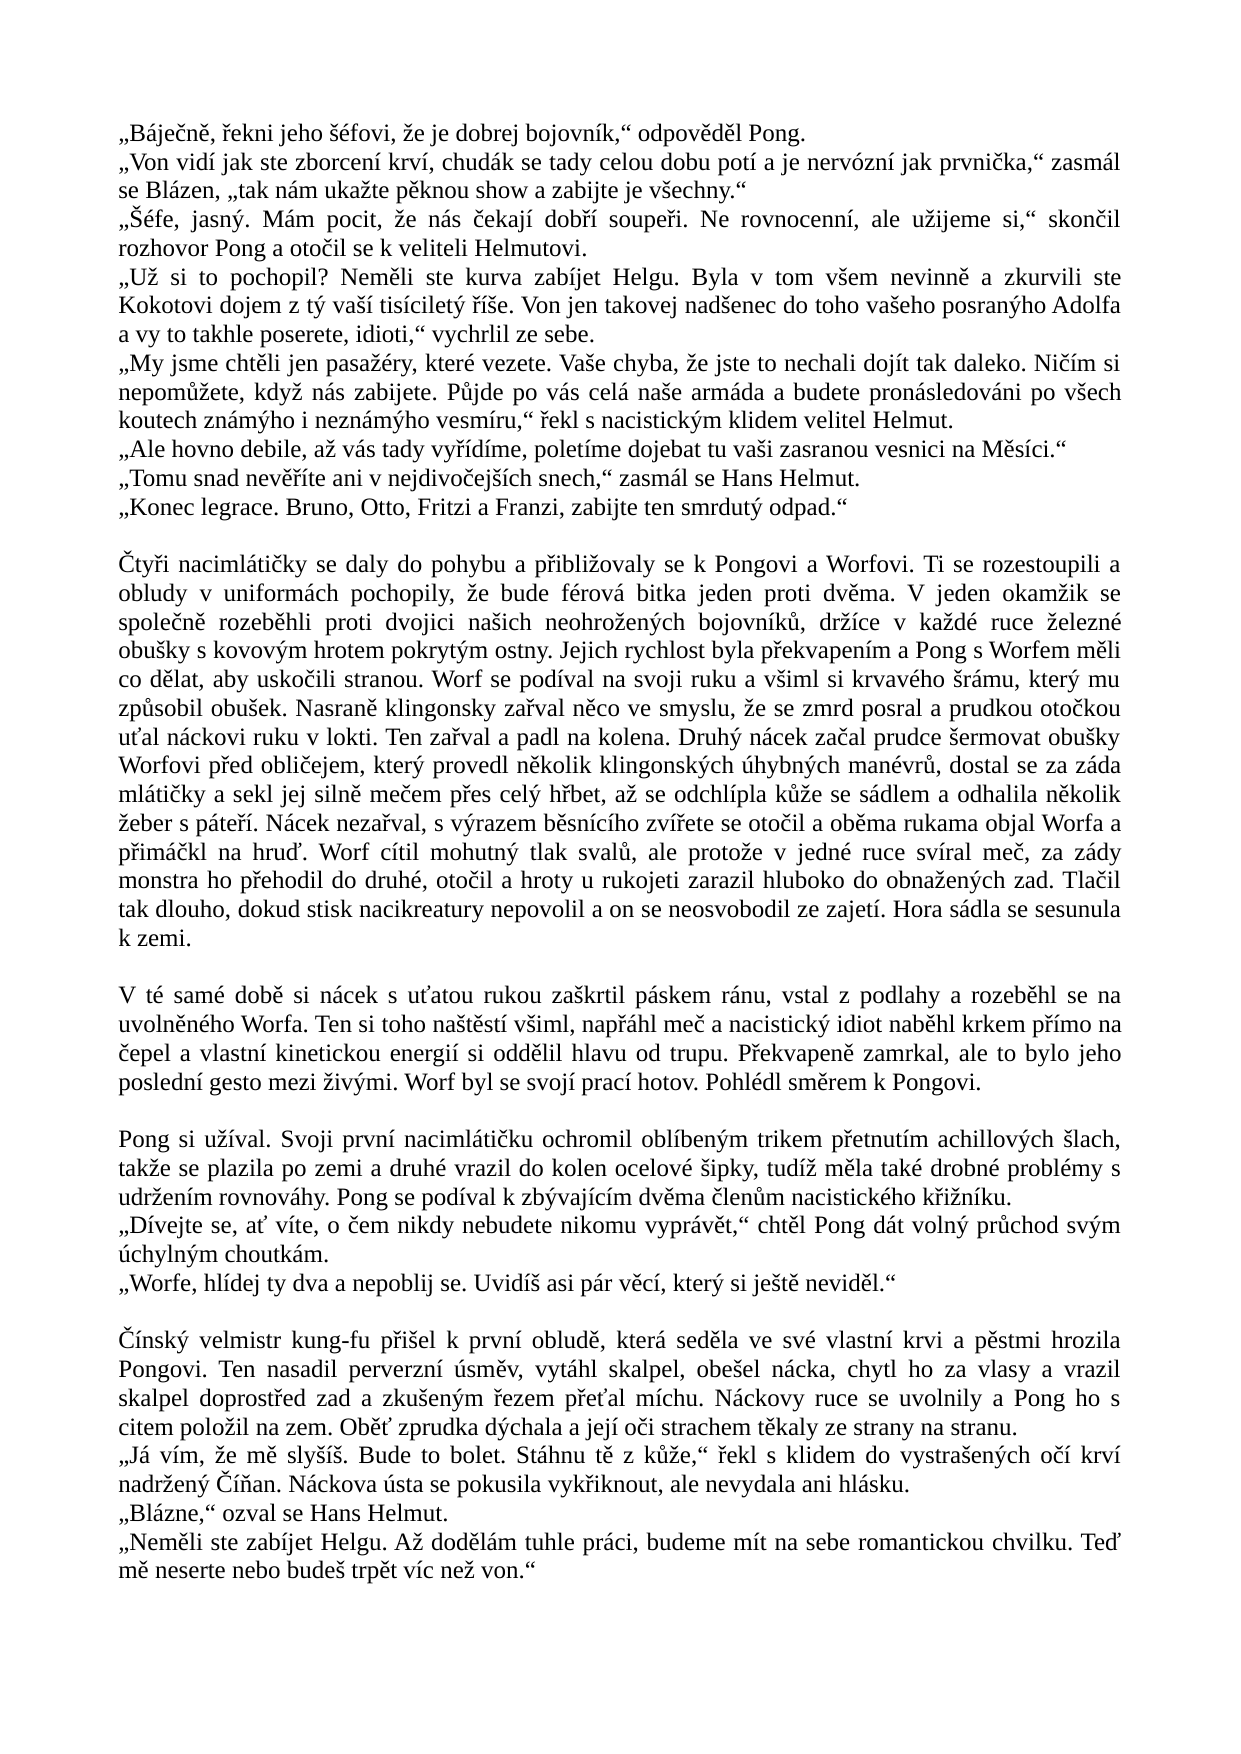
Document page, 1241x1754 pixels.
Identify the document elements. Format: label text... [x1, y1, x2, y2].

text „Já vím, že mě slyšíš. Bude to bolet. Stáhnu tě z kůže,“ řekl s klidem do vystrašených očí krví nadržený Číňan. Náckova ústa se pokusila vykřiknout, ale nevydala ani hlásku. [118, 1441, 1122, 1498]
text „Worfe, hlídej ty dva a nepoblij se. Uvidíš asi pár věcí, který si ještě neviděl.“ [118, 1268, 1122, 1297]
text „Von vidí jak ste zborcení krví, chudák se tady celou dobu potí a je nervózní jak prvnička,“ zasmál se Blázen, „tak nám ukažte pěknou show a zabijte je všechny.“ [118, 147, 1122, 204]
text Čínský velmistr kung-fu přišel k první obludě, která seděla ve své vlastní krvi a pěstmi hrozila Pongovi. Ten nasadil perverzní úsměv, vytáhl skalpel, obešel nácka, chytl ho za vlasy a vrazil skalpel doprostřed zad a zkušeným řezem přeťal míchu. Náckovy ruce se uvolnily a Pong ho s citem položil na zem. Oběť zprudka dýchala a její oči strachem těkaly ze strany na stranu. [118, 1326, 1122, 1441]
text „Šéfe, jasný. Mám pocit, že nás čekají dobří soupeři. Ne rovnocenní, ale užijeme si,“ skončil rozhovor Pong a otočil se k veliteli Helmutovi. [118, 204, 1122, 262]
text „My jsme chtěli jen pasažéry, které vezete. Vaše chyba, že jste to nechali dojít tak daleko. Ničím si nepomůžete, když nás zabijete. Půjde po vás celá naše armáda a budete pronásledováni po všech koutech známýho i neznámýho vesmíru,“ řekl s nacistickým klidem velitel Helmut. [118, 348, 1122, 434]
text „Blázne,“ ozval se Hans Helmut. [118, 1498, 1122, 1527]
text „Dívejte se, ať víte, o čem nikdy nebudete nikomu vyprávět,“ chtěl Pong dát volný průchod svým úchylným choutkám. [118, 1211, 1122, 1268]
text Čtyři nacimlátičky se daly do pohybu a přibližovaly se k Pongovi a Worfovi. Ti se rozestoupili a obludy v uniformách pochopily, že bude férová bitka jeden proti dvěma. V jeden okamžik se společně rozeběhli proti dvojici našich neohrožených bojovníků, držíce v každé ruce železné obušky s kovovým hrotem pokrytým ostny. Jejich rychlost byla překvapením a Pong s Worfem měli co dělat, aby uskočili stranou. Worf se podíval na svoji ruku a všiml si krvavého šrámu, který mu způsobil obušek. Nasraně klingonsky zařval něco ve smyslu, že se zmrd posral a prudkou otočkou uťal náckovi ruku v lokti. Ten zařval a padl na kolena. Druhý nácek začal prudce šermovat obušky Worfovi před obličejem, který provedl několik klingonských úhybných manévrů, dostal se za záda mlátičky a sekl jej silně mečem přes celý hřbet, až se odchlípla kůže se sádlem a odhalila několik žeber s páteří. Nácek nezařval, s výrazem běsnícího zvířete se otočil a oběma rukama objal Worfa a přimáčkl na hruď. Worf cítil mohutný tlak svalů, ale protože v jedné ruce svíral meč, za zády monstra ho přehodil do druhé, otočil a hroty u rukojeti zarazil hluboko do obnažených zad. Tlačil tak dlouho, dokud stisk nacikreatury nepovolil a on se neosvobodil ze zajetí. Hora sádla se sesunula k zemi. [118, 549, 1122, 952]
text „Neměli ste zabíjet Helgu. Až dodělám tuhle práci, budeme mít na sebe romantickou chvilku. Teď mě neserte nebo budeš trpět víc než von.“ [118, 1527, 1122, 1584]
text Pong si užíval. Svoji první nacimlátičku ochromil oblíbeným trikem přetnutím achillových šlach, takže se plazila po zemi a druhé vrazil do kolen ocelové šipky, tudíž měla také drobné problémy s udržením rovnováhy. Pong se podíval k zbývajícím dvěma členům nacistického křižníku. [118, 1124, 1122, 1211]
text „Tomu snad nevěříte ani v nejdivočejších snech,“ zasmál se Hans Helmut. [118, 463, 1122, 492]
text „Báječně, řekni jeho šéfovi, že je dobrej bojovník,“ odpověděl Pong. [118, 118, 1122, 147]
text „Už si to pochopil? Neměli ste kurva zabíjet Helgu. Byla v tom všem nevinně a zkurvili ste Kokotovi dojem z tý vaší tisíciletý říše. Von jen takovej nadšenec do toho vašeho posranýho Adolfa a vy to takhle poserete, idioti,“ vychrlil ze sebe. [118, 262, 1122, 348]
text „Konec legrace. Bruno, Otto, Fritzi a Franzi, zabijte ten smrdutý odpad.“ [118, 492, 1122, 521]
text V té samé době si nácek s uťatou rukou zaškrtil páskem ránu, vstal z podlahy a rozeběhl se na uvolněného Worfa. Ten si toho naštěstí všiml, napřáhl meč a nacistický idiot naběhl krkem přímo na čepel a vlastní kinetickou energií si oddělil hlavu od trupu. Překvapeně zamrkal, ale to bylo jeho poslední gesto mezi živými. Worf byl se svojí prací hotov. Pohlédl směrem k Pongovi. [118, 981, 1122, 1096]
text „Ale hovno debile, až vás tady vyřídíme, poletíme dojebat tu vaši zasranou vesnici na Měsíci.“ [118, 434, 1122, 463]
